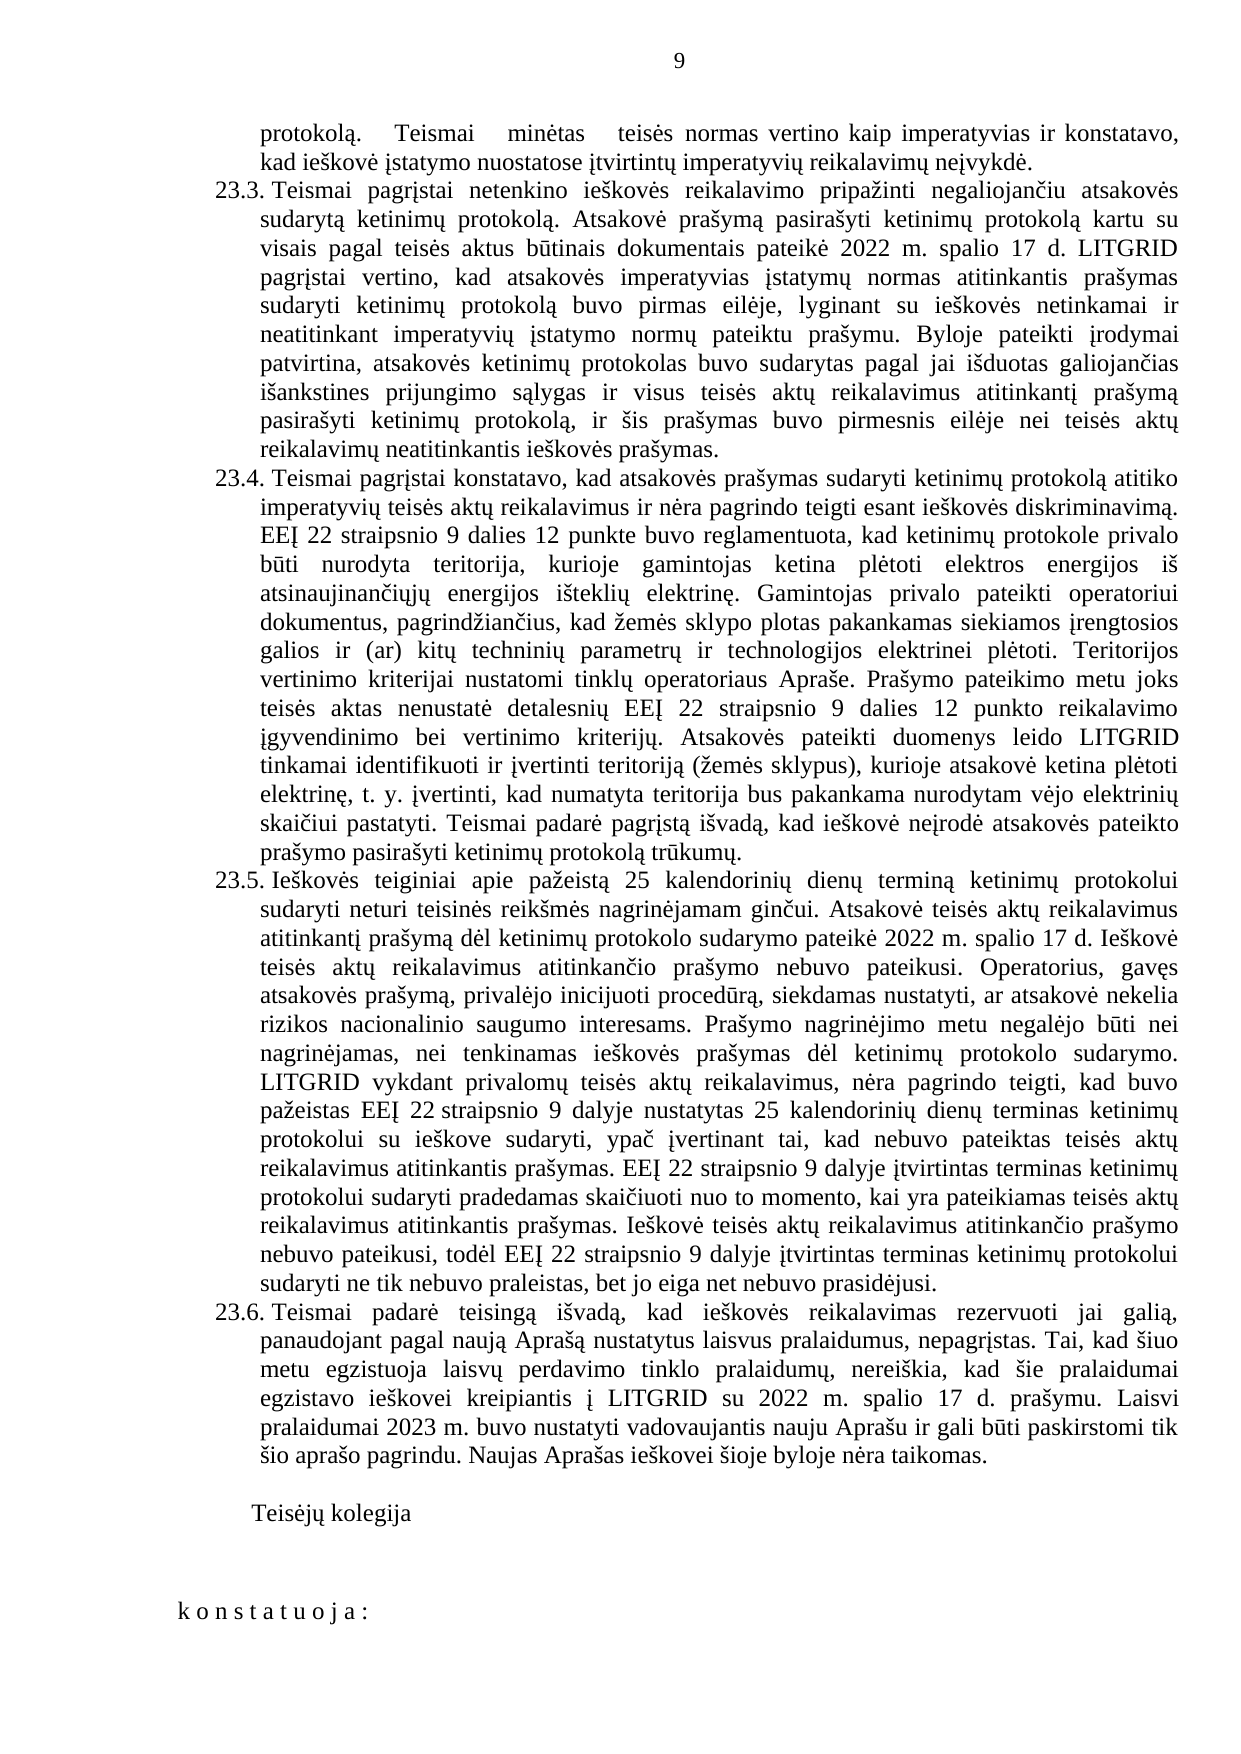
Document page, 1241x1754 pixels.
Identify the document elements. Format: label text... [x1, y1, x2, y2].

text protokolą. Teismai minėtas teisės normas vertino kaip imperatyvias ir konstatavo, kad ieškovė įstatymo nuostatose įtvirtintų imperatyvių reikalavimų neįvykdė. [215, 118, 1179, 176]
text 23.4. Teismai pagrįstai konstatavo, kad atsakovės prašymas sudaryti ketinimų protokolą atitiko imperatyvių teisės aktų reikalavimus ir nėra pagrindo teigti esant ieškovės diskriminavimą. EEĮ 22 straipsnio 9 dalies 12 punkte buvo reglamentuota, kad ketinimų protokole privalo būti nurodyta teritorija, kurioje gamintojas ketina plėtoti elektros energijos iš atsinaujinančiųjų energijos išteklių elektrinę. Gamintojas privalo pateikti operatoriui dokumentus, pagrindžiančius, kad žemės sklypo plotas pakankamas siekiamos įrengtosios galios ir (ar) kitų techninių parametrų ir technologijos elektrinei plėtoti. Teritorijos vertinimo kriterijai nustatomi tinklų operatoriaus Apraše. Prašymo pateikimo metu joks teisės aktas nenustatė detalesnių EEĮ 22 straipsnio 9 dalies 12 punkto reikalavimo įgyvendinimo bei vertinimo kriterijų. Atsakovės pateikti duomenys leido LITGRID tinkamai identifikuoti ir įvertinti teritoriją (žemės sklypus), kurioje atsakovė ketina plėtoti elektrinę, t. y. įvertinti, kad numatyta teritorija bus pakankama nurodytam vėjo elektrinių skaičiui pastatyti. Teismai padarė pagrįstą išvadą, kad ieškovė neįrodė atsakovės pateikto prašymo pasirašyti ketinimų protokolą trūkumų. [215, 463, 1179, 866]
text 23.6. Teismai padarė teisingą išvadą, kad ieškovės reikalavimas rezervuoti jai galią, panaudojant pagal naują Aprašą nustatytus laisvus pralaidumus, nepagrįstas. Tai, kad šiuo metu egzistuoja laisvų perdavimo tinklo pralaidumų, nereiškia, kad šie pralaidumai egzistavo ieškovei kreipiantis į LITGRID su 2022 m. spalio 17 d. prašymu. Laisvi pralaidumai 2023 m. buvo nustatyti vadovaujantis nauju Aprašu ir gali būti paskirstomi tik šio aprašo pagrindu. Naujas Aprašas ieškovei šioje byloje nėra taikomas. [215, 1297, 1179, 1469]
text 23.5. Ieškovės teiginiai apie pažeistą 25 kalendorinių dienų terminą ketinimų protokolui sudaryti neturi teisinės reikšmės nagrinėjamam ginčui. Atsakovė teisės aktų reikalavimus atitinkantį prašymą dėl ketinimų protokolo sudarymo pateikė 2022 m. spalio 17 d. Ieškovė teisės aktų reikalavimus atitinkančio prašymo nebuvo pateikusi. Operatorius, gavęs atsakovės prašymą, privalėjo inicijuoti procedūrą, siekdamas nustatyti, ar atsakovė nekelia rizikos nacionalinio saugumo interesams. Prašymo nagrinėjimo metu negalėjo būti nei nagrinėjamas, nei tenkinamas ieškovės prašymas dėl ketinimų protokolo sudarymo. LITGRID vykdant privalomų teisės aktų reikalavimus, nėra pagrindo teigti, kad buvo pažeistas EEĮ 22 straipsnio 9 dalyje nustatytas 25 kalendorinių dienų terminas ketinimų protokolui su ieškove sudaryti, ypač įvertinant tai, kad nebuvo pateiktas teisės aktų reikalavimus atitinkantis prašymas. EEĮ 22 straipsnio 9 dalyje įtvirtintas terminas ketinimų protokolui sudaryti pradedamas skaičiuoti nuo to momento, kai yra pateikiamas teisės aktų reikalavimus atitinkantis prašymas. Ieškovė teisės aktų reikalavimus atitinkančio prašymo nebuvo pateikusi, todėl EEĮ 22 straipsnio 9 dalyje įtvirtintas terminas ketinimų protokolui sudaryti ne tik nebuvo praleistas, bet jo eiga net nebuvo prasidėjusi. [215, 866, 1179, 1297]
text Teisėjų kolegija [177, 1498, 1179, 1527]
text k o n s t a t u o j a : [177, 1596, 1181, 1625]
text 23.3. Teismai pagrįstai netenkino ieškovės reikalavimo pripažinti negaliojančiu atsakovės sudarytą ketinimų protokolą. Atsakovė prašymą pasirašyti ketinimų protokolą kartu su visais pagal teisės aktus būtinais dokumentais pateikė 2022 m. spalio 17 d. LITGRID pagrįstai vertino, kad atsakovės imperatyvias įstatymų normas atitinkantis prašymas sudaryti ketinimų protokolą buvo pirmas eilėje, lyginant su ieškovės netinkamai ir neatitinkant imperatyvių įstatymo normų pateiktu prašymu. Byloje pateikti įrodymai patvirtina, atsakovės ketinimų protokolas buvo sudarytas pagal jai išduotas galiojančias išankstines prijungimo sąlygas ir visus teisės aktų reikalavimus atitinkantį prašymą pasirašyti ketinimų protokolą, ir šis prašymas buvo pirmesnis eilėje nei teisės aktų reikalavimų neatitinkantis ieškovės prašymas. [215, 176, 1179, 463]
